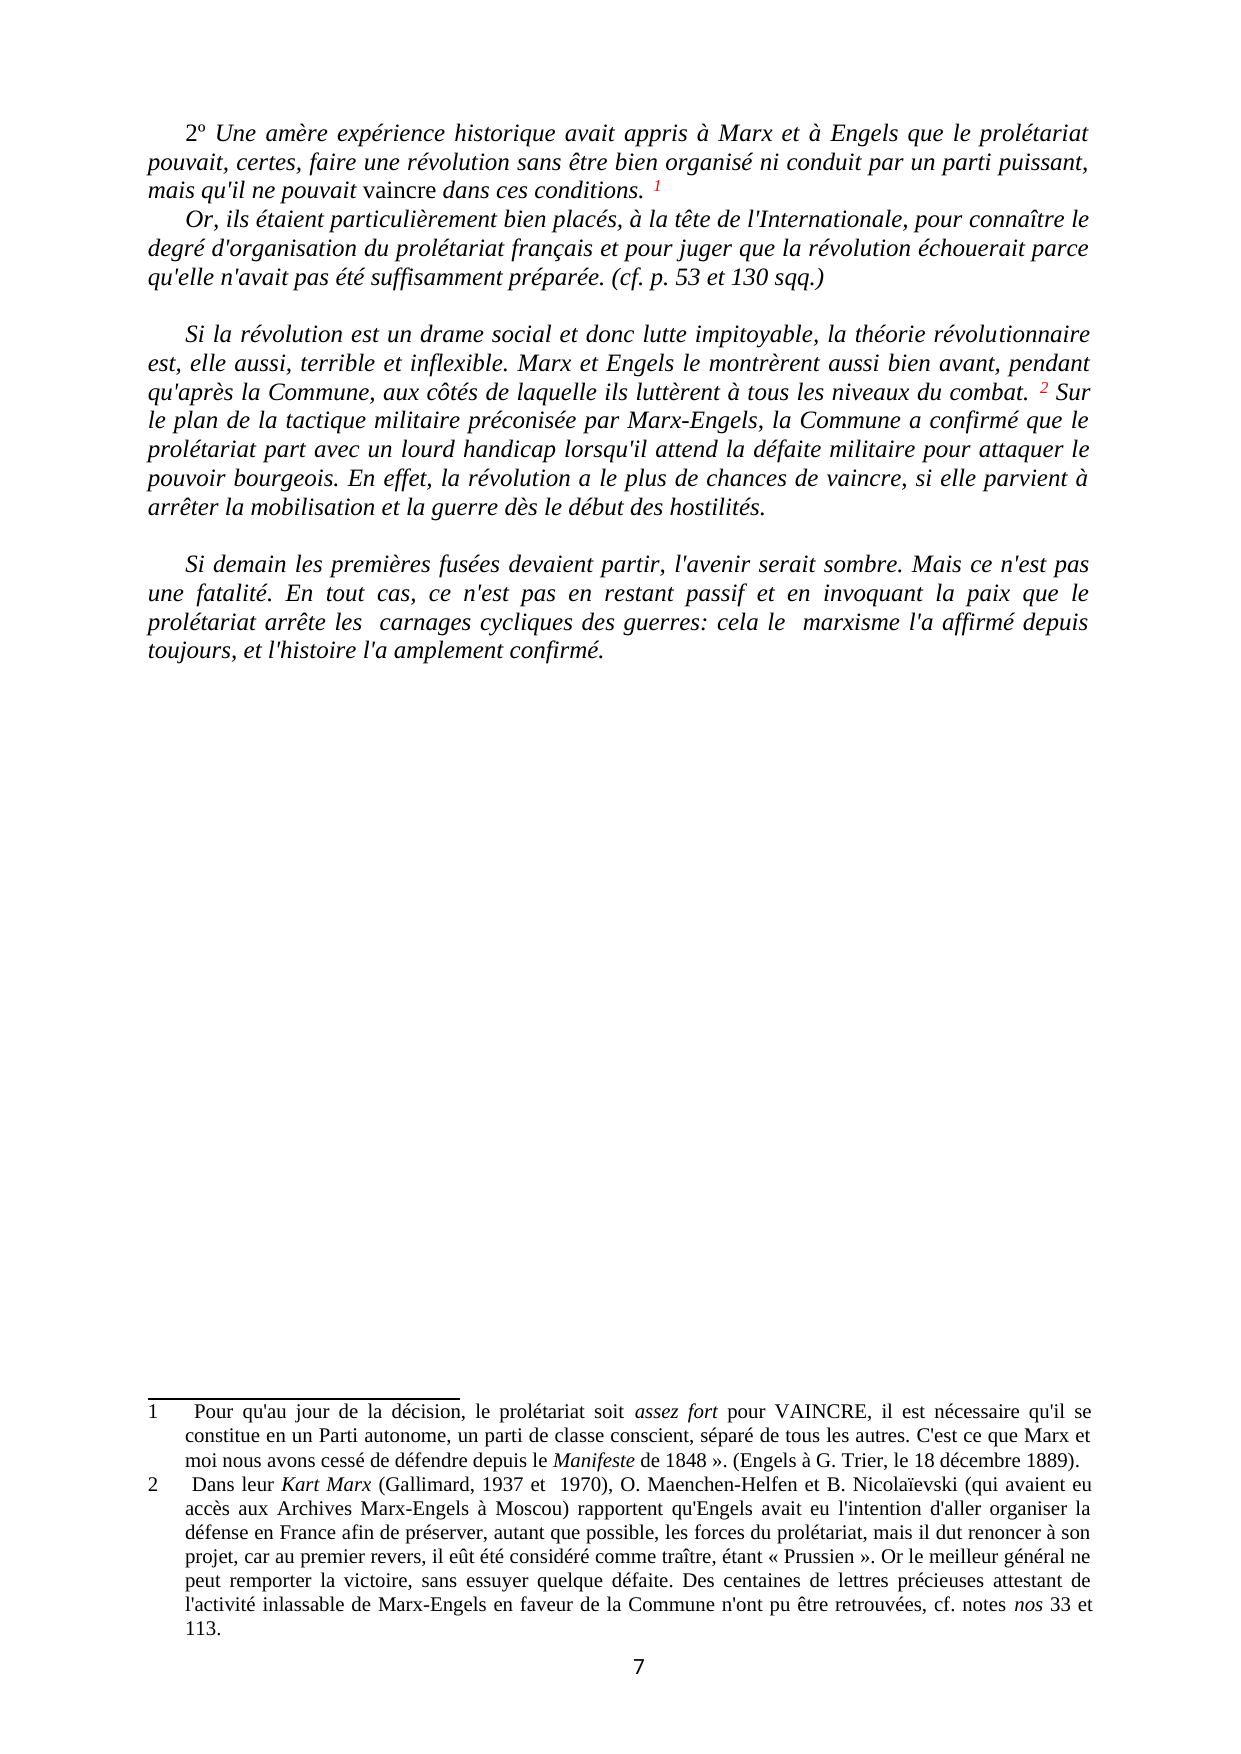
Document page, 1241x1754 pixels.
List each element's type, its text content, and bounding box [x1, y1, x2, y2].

text Pour qu'au jour de la décision, le prolétariat soit assez fort pour VAINCRE, il est nécessaire qu'il se constitue en un Parti autonome, un parti de classe conscient, séparé de tous les autres. C'est ce que Marx et moi nous avons cessé de défendre depuis le Manifeste de 1848 ». (Engels à G. Trier, le 18 décembre 1889). [148, 1399, 1093, 1472]
text Dans leur Kart Marx (Gallimard, 1937 et 1970), O. Maenchen-Helfen et B. Nicolaïevski (qui avaient eu accès aux Archives Marx-Engels à Moscou) rapportent qu'Engels avait eu l'intention d'aller organiser la défense en France afin de préserver, autant que possible, les forces du prolétariat, mais il dut renoncer à son projet, car au premier revers, il eût été considéré comme traître, étant « Prussien ». Or le meilleur général ne peut remporter la victoire, sans essuyer quelque défaite. Des centaines de lettres précieuses attestant de l'activité inlassable de Marx-Engels en faveur de la Commune n'ont pu être retrouvées, cf. notes nos 33 et 113. [148, 1472, 1093, 1640]
text 2º Une amère expérience historique avait appris à Marx et à Engels que le prolétariat pouvait, certes, faire une révolution sans être bien organisé ni conduit par un parti puissant, mais qu'il ne pouvait vaincre dans ces conditions. [148, 118, 1093, 204]
text Si la révolution est un drame social et donc lutte impitoyable, la théorie révolu­tionnaire est, elle aussi, terrible et inflexible. Marx et Engels le montrèrent aussi bien avant, pendant qu'après la Commune, aux côtés de laquelle ils luttèrent à tous les niveaux du combat. Sur le plan de la tactique militaire préconisée par Marx-Engels, la Commune a confirmé que le prolétariat part avec un lourd handicap lorsqu'il attend la défaite militaire pour attaquer le pouvoir bourgeois. En effet, la révolution a le plus de chances de vaincre, si elle parvient à arrêter la mobilisation et la guerre dès le début des hostilités. [148, 319, 1093, 521]
text Or, ils étaient particulièrement bien placés, à la tête de l'Internationale, pour connaître le degré d'organisation du prolétariat français et pour juger que la révolution échouerait parce qu'elle n'avait pas été suffisamment préparée. (cf. p. 53 et 130 sqq.) [148, 204, 1093, 291]
text Si demain les premières fusées devaient partir, l'avenir serait sombre. Mais ce n'est pas une fatalité. En tout cas, ce n'est pas en restant passif et en invoquant la paix que le prolétariat arrête les carnages cycliques des guerres: cela le marxisme l'a affirmé depuis toujours, et l'histoire l'a amplement confirmé. [148, 549, 1093, 664]
